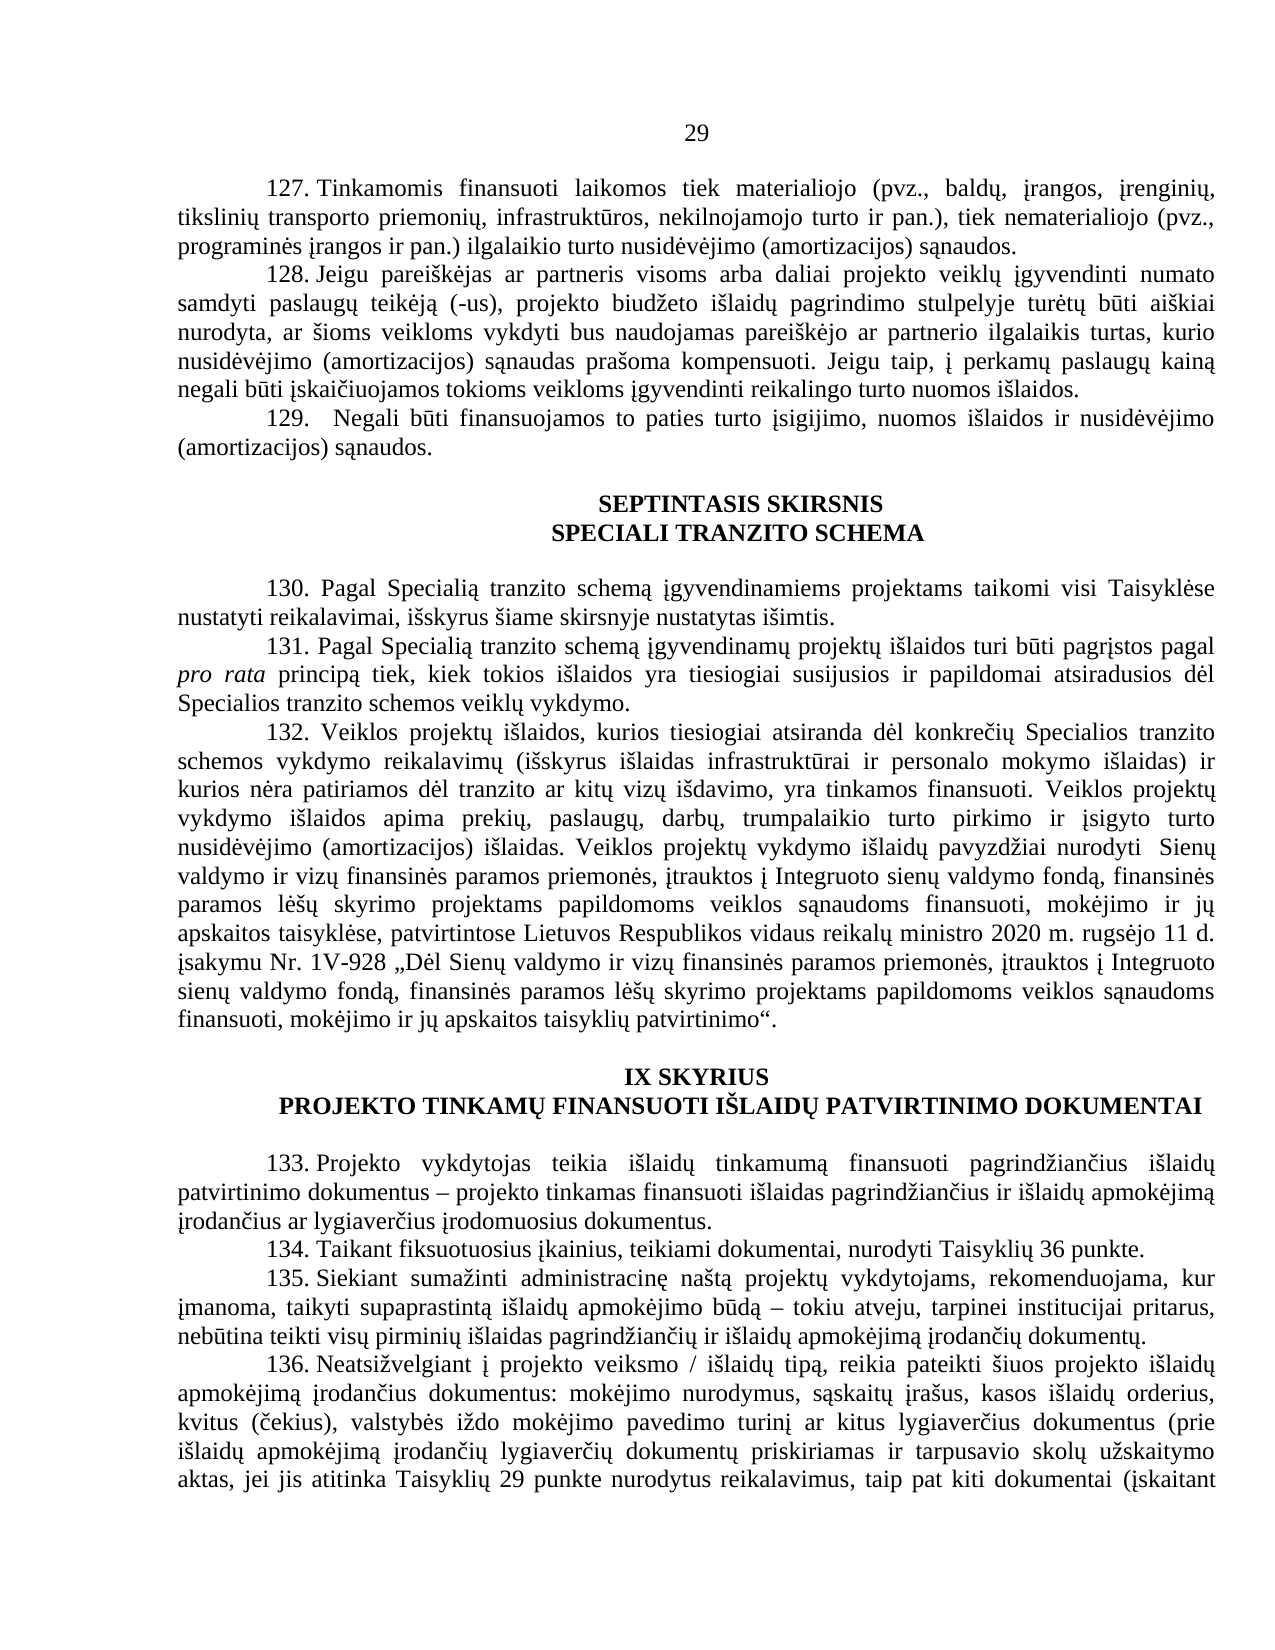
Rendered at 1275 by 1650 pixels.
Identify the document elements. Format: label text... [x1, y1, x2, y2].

text 131. Pagal Specialią tranzito schemą įgyvendinamų projektų išlaidos turi būti pagrįstos pagal pro rata principą tiek, kiek tokios išlaidos yra tiesiogiai susijusios ir papildomai atsiradusios dėl Specialios tranzito schemos veiklų vykdymo. [177, 631, 1216, 717]
text 134. Taikant fiksuotuosius įkainius, teikiami dokumentai, nurodyti Taisyklių 36 punkte. [177, 1234, 1216, 1263]
text 127. Tinkamomis finansuoti laikomos tiek materialiojo (pvz., baldų, įrangos, įrenginių, tikslinių transporto priemonių, infrastruktūros, nekilnojamojo turto ir pan.), tiek nematerialiojo (pvz., programinės įrangos ir pan.) ilgalaikio turto nusidėvėjimo (amortizacijos) sąnaudos. [177, 173, 1216, 259]
text 132. Veiklos projektų išlaidos, kurios tiesiogiai atsiranda dėl konkrečių Specialios tranzito schemos vykdymo reikalavimų (išskyrus išlaidas infrastruktūrai ir personalo mokymo išlaidas) ir kurios nėra patiriamos dėl tranzito ar kitų vizų išdavimo, yra tinkamos finansuoti. Veiklos projektų vykdymo išlaidos apima prekių, paslaugų, darbų, trumpalaikio turto pirkimo ir įsigyto turto nusidėvėjimo (amortizacijos) išlaidas. Veiklos projektų vykdymo išlaidų pavyzdžiai nurodyti Sienų valdymo ir vizų finansinės paramos priemonės, įtrauktos į Integruoto sienų valdymo fondą, finansinės paramos lėšų skyrimo projektams papildomoms veiklos sąnaudoms finansuoti, mokėjimo ir jų apskaitos taisyklėse, patvirtintose Lietuvos Respublikos vidaus reikalų ministro 2020 m. rugsėjo 11 d. įsakymu Nr. 1V-928 „Dėl Sienų valdymo ir vizų finansinės paramos priemonės, įtrauktos į Integruoto sienų valdymo fondą, finansinės paramos lėšų skyrimo projektams papildomoms veiklos sąnaudoms finansuoti, mokėjimo ir jų apskaitos taisyklių patvirtinimo“. [177, 717, 1216, 1033]
text 136. Neatsižvelgiant į projekto veiksmo / išlaidų tipą, reikia pateikti šiuos projekto išlaidų apmokėjimą įrodančius dokumentus: mokėjimo nurodymus, sąskaitų įrašus, kasos išlaidų orderius, kvitus (čekius), valstybės iždo mokėjimo pavedimo turinį ar kitus lygiaverčius dokumentus (prie išlaidų apmokėjimą įrodančių lygiaverčių dokumentų priskiriamas ir tarpusavio skolų užskaitymo aktas, jei jis atitinka Taisyklių 29 punkte nurodytus reikalavimus, taip pat kiti dokumentai (įskaitant [177, 1349, 1216, 1493]
subtitle SPECIALI TRANZITO SCHEMA [177, 518, 1216, 547]
text 130. Pagal Specialią tranzito schemą įgyvendinamiems projektams taikomi visi Taisyklėse nustatyti reikalavimai, išskyrus šiame skirsnyje nustatytas išimtis. [177, 573, 1216, 631]
text 133. Projekto vykdytojas teikia išlaidų tinkamumą finansuoti pagrindžiančius išlaidų patvirtinimo dokumentus – projekto tinkamas finansuoti išlaidas pagrindžiančius ir išlaidų apmokėjimą įrodančius ar lygiaverčius įrodomuosius dokumentus. [177, 1148, 1216, 1234]
text 129. Negali būti finansuojamos to paties turto įsigijimo, nuomos išlaidos ir nusidėvėjimo (amortizacijos) sąnaudos. [177, 403, 1216, 461]
subtitle IX SKYRIUS [177, 1062, 1216, 1091]
text 128. Jeigu pareiškėjas ar partneris visoms arba daliai projekto veiklų įgyvendinti numato samdyti paslaugų teikėją (-us), projekto biudžeto išlaidų pagrindimo stulpelyje turėtų būti aiškiai nurodyta, ar šioms veikloms vykdyti bus naudojamas pareiškėjo ar partnerio ilgalaikis turtas, kurio nusidėvėjimo (amortizacijos) sąnaudas prašoma kompensuoti. Jeigu taip, į perkamų paslaugų kainą negali būti įskaičiuojamos tokioms veikloms įgyvendinti reikalingo turto nuomos išlaidos. [177, 259, 1216, 403]
subtitle SEPTINTASIS SKIRSNIS [177, 489, 1216, 518]
text 135. Siekiant sumažinti administracinę naštą projektų vykdytojams, rekomenduojama, kur įmanoma, taikyti supaprastintą išlaidų apmokėjimo būdą – tokiu atveju, tarpinei institucijai pritarus, nebūtina teikti visų pirminių išlaidas pagrindžiančių ir išlaidų apmokėjimą įrodančių dokumentų. [177, 1263, 1216, 1349]
subtitle PROJEKTO TINKAMŲ FINANSUOTI IŠLAIDŲ PATVIRTINIMO DOKUMENTAI [177, 1091, 1216, 1119]
